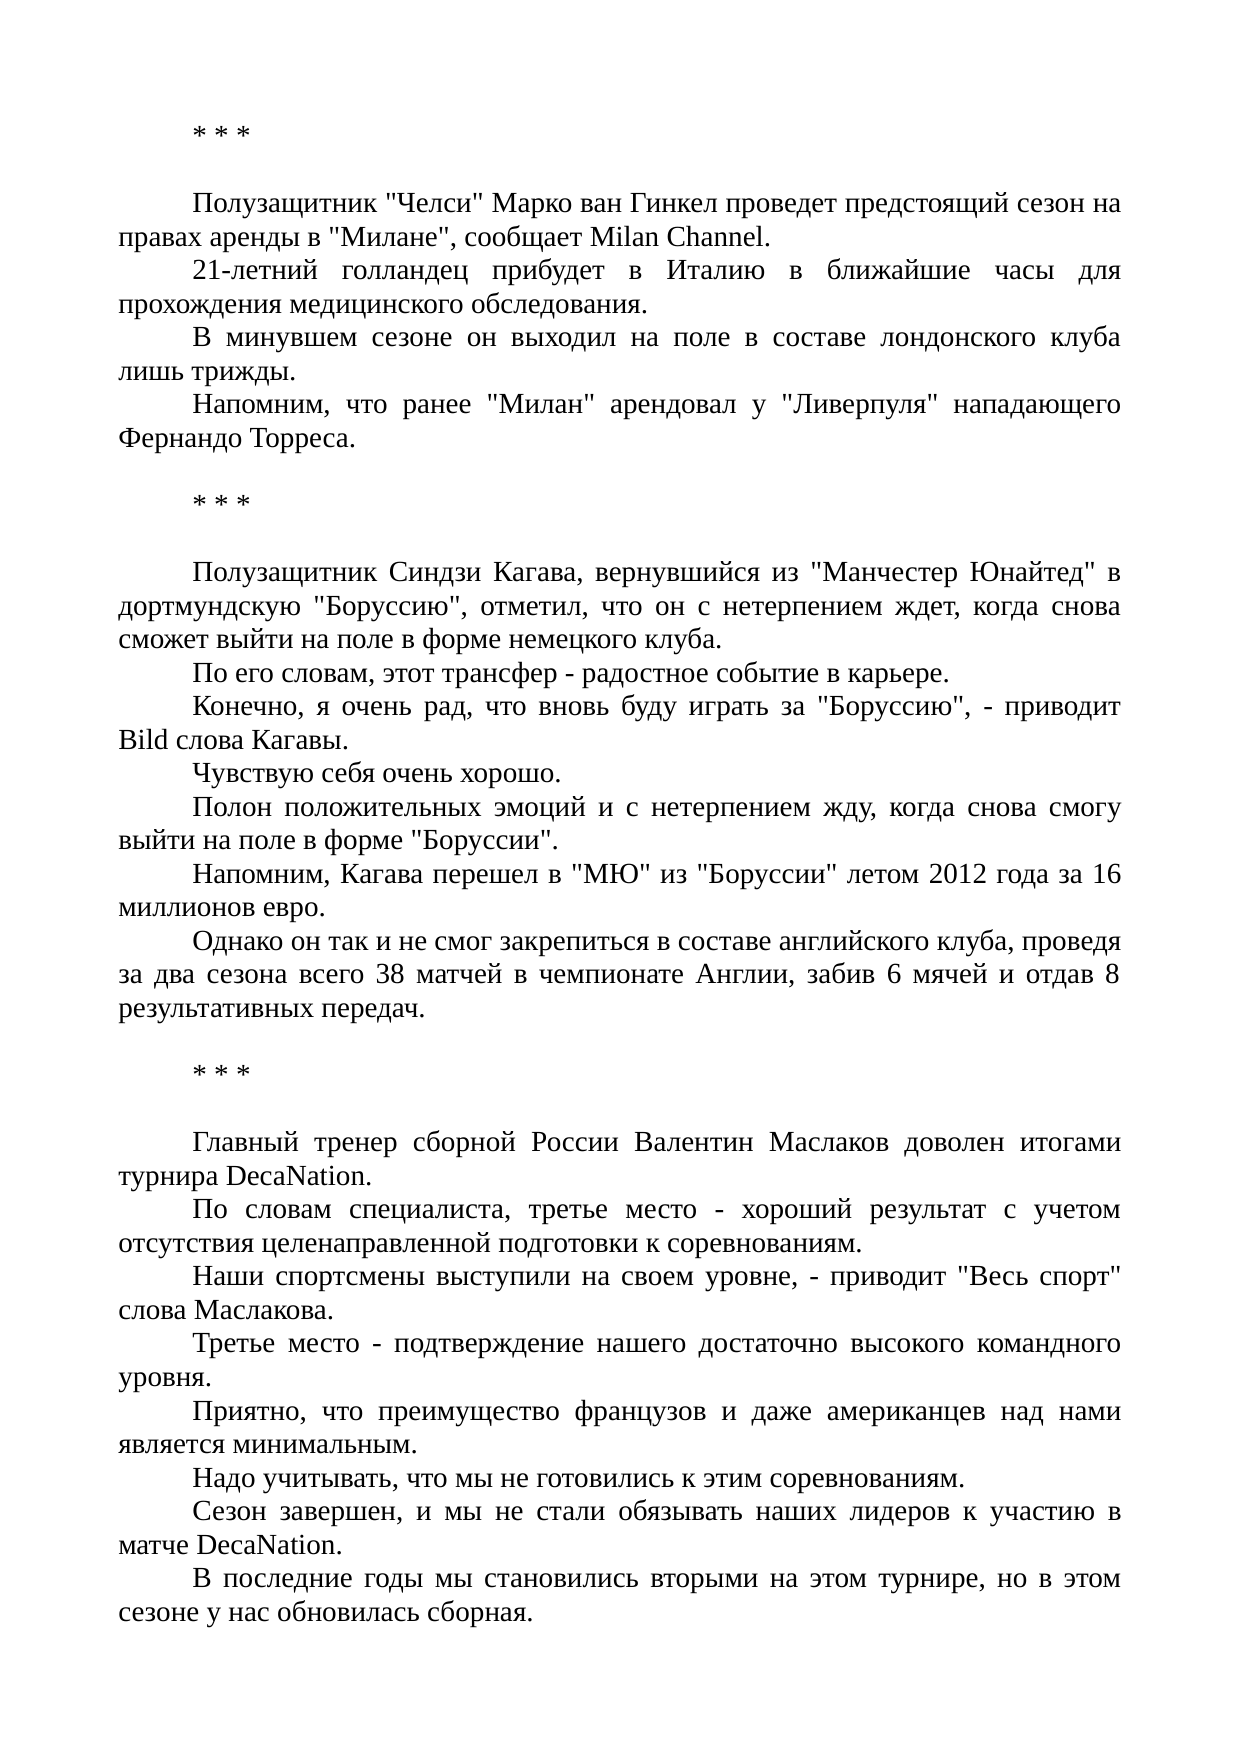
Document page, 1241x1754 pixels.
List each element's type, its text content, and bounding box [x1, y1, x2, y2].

text Напомним, что ранее "Милан" арендовал у "Ливерпуля" нападающего Фернандо Торреса. [118, 386, 1122, 453]
text Напомним, Кагава перешел в "МЮ" из "Боруссии" летом 2012 года за 16 миллионов евро. [118, 856, 1122, 923]
text Главный тренер сборной России Валентин Маслаков доволен итогами турнира DecaNation. [118, 1124, 1122, 1191]
text В минувшем сезоне он выходил на поле в составе лондонского клуба лишь трижды. [118, 319, 1122, 386]
text Полон положительных эмоций и с нетерпением жду, когда снова смогу выйти на поле в форме "Боруссии". [118, 789, 1122, 856]
text Наши спортсмены выступили на своем уровне, - приводит "Весь спорт" слова Маслакова. [118, 1258, 1122, 1326]
text Сезон завершен, и мы не стали обязывать наших лидеров к участию в матче DecaNation. [118, 1493, 1122, 1560]
text Приятно, что преимущество французов и даже американцев над нами является минимальным. [118, 1393, 1122, 1460]
text 21-летний голландец прибудет в Италию в ближайшие часы для прохождения медицинского обследования. [118, 252, 1122, 319]
text По словам специалиста, третье место - хороший результат с учетом отсутствия целенаправленной подготовки к соревнованиям. [118, 1191, 1122, 1258]
text Третье место - подтверждение нашего достаточно высокого командного уровня. [118, 1326, 1122, 1393]
text * * * [118, 487, 1122, 521]
text По его словам, этот трансфер - радостное событие в карьере. [118, 655, 1122, 688]
text * * * [118, 118, 1122, 152]
text Полузащитник "Челси" Марко ван Гинкел проведет предстоящий сезон на правах аренды в "Милане", сообщает Milan Channel. [118, 185, 1122, 252]
text Однако он так и не смог закрепиться в составе английского клуба, проведя за два сезона всего 38 матчей в чемпионате Англии, забив 6 мячей и отдав 8 результативных передач. [118, 923, 1122, 1024]
text * * * [118, 1057, 1122, 1091]
text Полузащитник Синдзи Кагава, вернувшийся из "Манчестер Юнайтед" в дортмундскую "Боруссию", отметил, что он с нетерпением ждет, когда снова сможет выйти на поле в форме немецкого клуба. [118, 554, 1122, 655]
text Надо учитывать, что мы не готовились к этим соревнованиям. [118, 1460, 1122, 1493]
text В последние годы мы становились вторыми на этом турнире, но в этом сезоне у нас обновилась сборная. [118, 1560, 1122, 1627]
text Чувствую себя очень хорошо. [118, 755, 1122, 789]
text Конечно, я очень рад, что вновь буду играть за "Боруссию", - приводит Bild слова Кагавы. [118, 688, 1122, 755]
